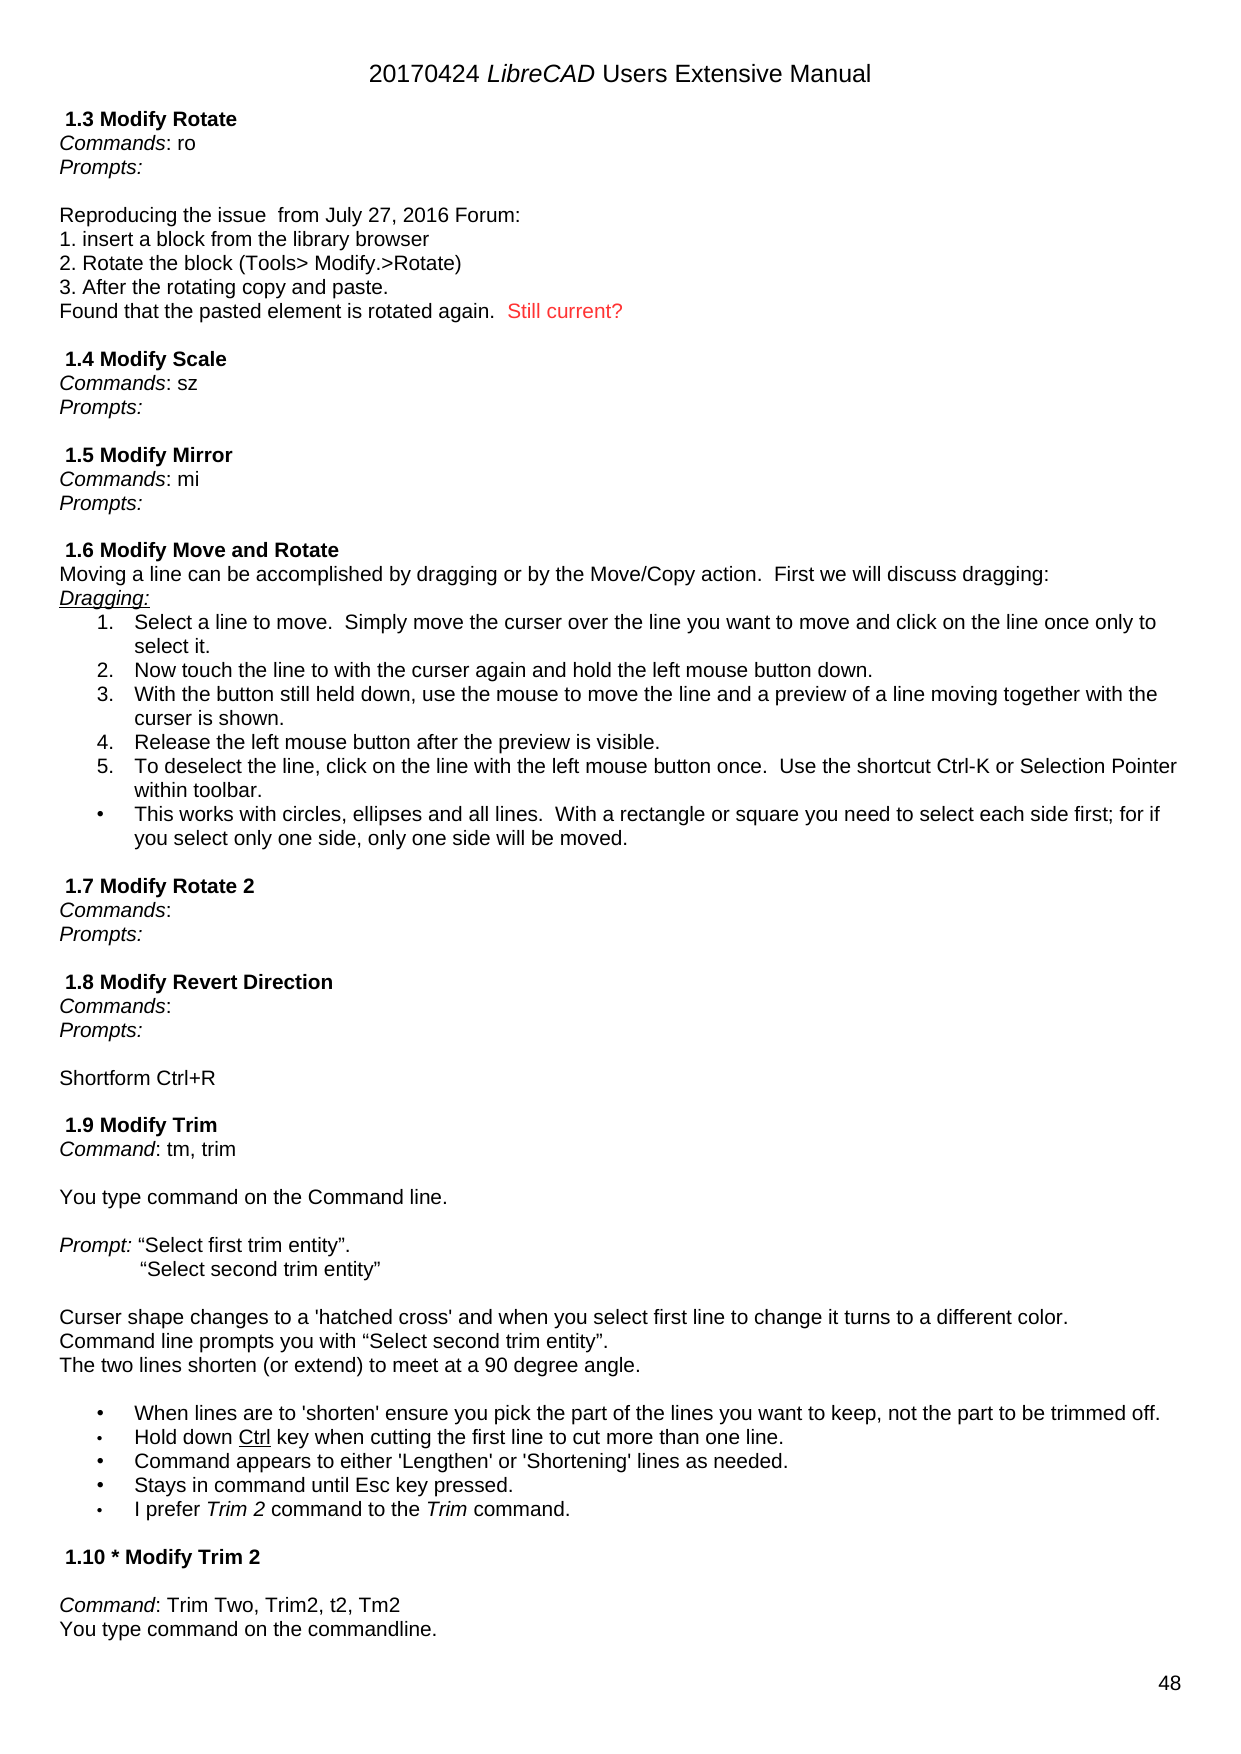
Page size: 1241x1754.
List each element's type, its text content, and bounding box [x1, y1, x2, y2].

subtitle Modify Move and Rotate [59, 538, 1181, 562]
list With the button still held down, use the mouse to move the line and a preview of a line moving together with the curser is shown. [97, 682, 1181, 730]
text “Select second trim entity” [59, 1257, 1181, 1281]
list Now touch the line to with the curser again and hold the left mouse button down. [97, 658, 1181, 682]
text 3. After the rotating copy and paste. [59, 275, 1181, 299]
text Prompts: [59, 394, 1181, 418]
text The two lines shorten (or extend) to meet at a 90 degree angle. [59, 1353, 1181, 1377]
list Command appears to either 'Lengthen' or 'Shortening' lines as needed. [97, 1449, 1181, 1473]
text Prompt: “Select first trim entity”. [59, 1233, 1181, 1257]
list Select a line to move. Simply move the curser over the line you want to move and click on the line once only to select it. [97, 610, 1181, 658]
text Prompts: [59, 922, 1181, 946]
list Stays in command until Esc key pressed. [97, 1473, 1181, 1497]
subtitle Modify Rotate 2 [59, 874, 1181, 898]
text Commands: [59, 993, 1181, 1017]
text Dragging: [59, 586, 1181, 610]
text Found that the pasted element is rotated again. Still current? [59, 299, 1181, 323]
subtitle * Modify Trim 2 [59, 1545, 1181, 1569]
text Commands: sz [59, 371, 1181, 394]
text You type command on the Command line. [59, 1185, 1181, 1209]
text Command: tm, trim [59, 1137, 1181, 1161]
text Shortform Ctrl+R [59, 1065, 1181, 1089]
text Curser shape changes to a 'hatched cross' and when you select first line to change it turns to a different color. [59, 1305, 1181, 1329]
text Prompts: [59, 155, 1181, 179]
text 1. insert a block from the library browser [59, 227, 1181, 251]
list I prefer Trim 2 command to the Trim command. [97, 1497, 1181, 1521]
subtitle Modify Trim [59, 1113, 1181, 1137]
text Command line prompts you with “Select second trim entity”. [59, 1329, 1181, 1353]
subtitle Modify Rotate [59, 107, 1181, 131]
subtitle Modify Scale [59, 347, 1181, 371]
subtitle Modify Mirror [59, 442, 1181, 466]
text 2. Rotate the block (Tools> Modify.>Rotate) [59, 251, 1181, 275]
text Moving a line can be accomplished by dragging or by the Move/Copy action. First we will discuss dragging: [59, 562, 1181, 586]
text Prompts: [59, 490, 1181, 514]
list When lines are to 'shorten' ensure you pick the part of the lines you want to keep, not the part to be trimmed off. [97, 1401, 1181, 1425]
text Reproducing the issue from July 27, 2016 Forum: [59, 203, 1181, 227]
list This works with circles, ellipses and all lines. With a rectangle or square you need to select each side first; for if you select only one side, only one side will be moved. [97, 802, 1181, 850]
list To deselect the line, click on the line with the left mouse button once. Use the shortcut Ctrl-K or Selection Pointer within toolbar. [97, 754, 1181, 802]
text You type command on the commandline. [59, 1617, 1181, 1641]
list Release the left mouse button after the preview is visible. [97, 730, 1181, 754]
text Prompts: [59, 1017, 1181, 1041]
text Command: Trim Two, Trim2, t2, Tm2 [59, 1593, 1181, 1617]
text Commands: [59, 898, 1181, 922]
subtitle Modify Revert Direction [59, 969, 1181, 993]
list Hold down Ctrl key when cutting the first line to cut more than one line. [97, 1425, 1181, 1449]
text Commands: ro [59, 131, 1181, 155]
text Commands: mi [59, 466, 1181, 490]
